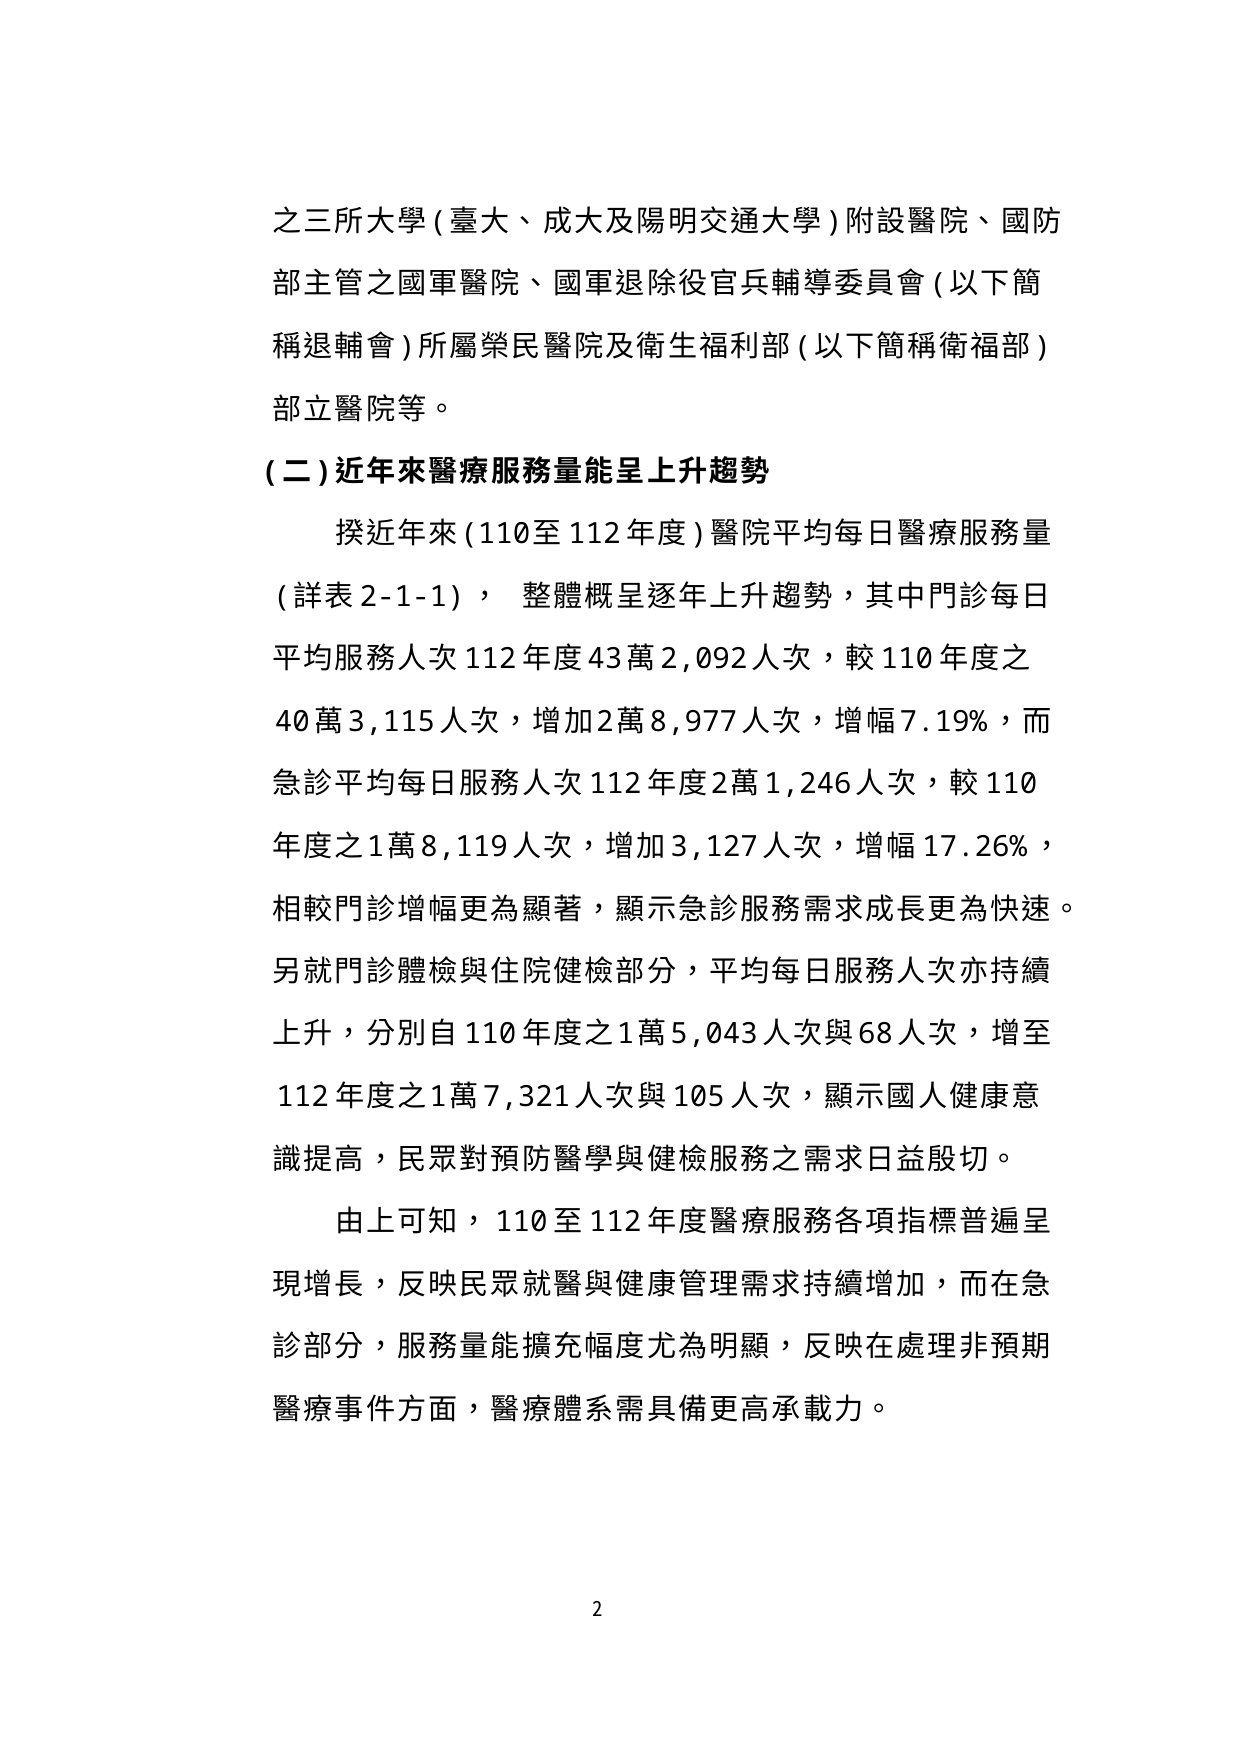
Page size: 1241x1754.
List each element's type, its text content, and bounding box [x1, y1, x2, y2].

text 之三所大學(臺大、成大及陽明交通大學)附設醫院、國防部主管之國軍醫院、國軍退除役官兵輔導委員會(以下簡稱退輔會)所屬榮民醫院及衛生福利部(以下簡稱衛福部)部立醫院等。 [266, 177, 1063, 427]
text (二)近年來醫療服務量能呈上升趨勢 [236, 427, 1063, 490]
text 由上可知，110至112年度醫療服務各項指標普遍呈現增長，反映民眾就醫與健康管理需求持續增加，而在急診部分，服務量能擴充幅度尤為明顯，反映在處理非預期醫療事件方面，醫療體系需具備更高承載力。 [266, 1177, 1063, 1427]
text 揆近年來(110至112年度)醫院平均每日醫療服務量(詳表2-1-1)， 整體概呈逐年上升趨勢，其中門診每日平均服務人次112年度43萬2,092人次，較110年度之40萬3,115人次，增加2萬8,977人次，增幅7.19%，而急診平均每日服務人次112年度2萬1,246人次，較110年度之1萬8,119人次，增加3,127人次，增幅17.26%，相較門診增幅更為顯著，顯示急診服務需求成長更為快速。另就門診體檢與住院健檢部分，平均每日服務人次亦持續上升，分別自110年度之1萬5,043人次與68人次，增至112年度之1萬7,321人次與105人次，顯示國人健康意識提高，民眾對預防醫學與健檢服務之需求日益殷切。 [266, 490, 1063, 1177]
